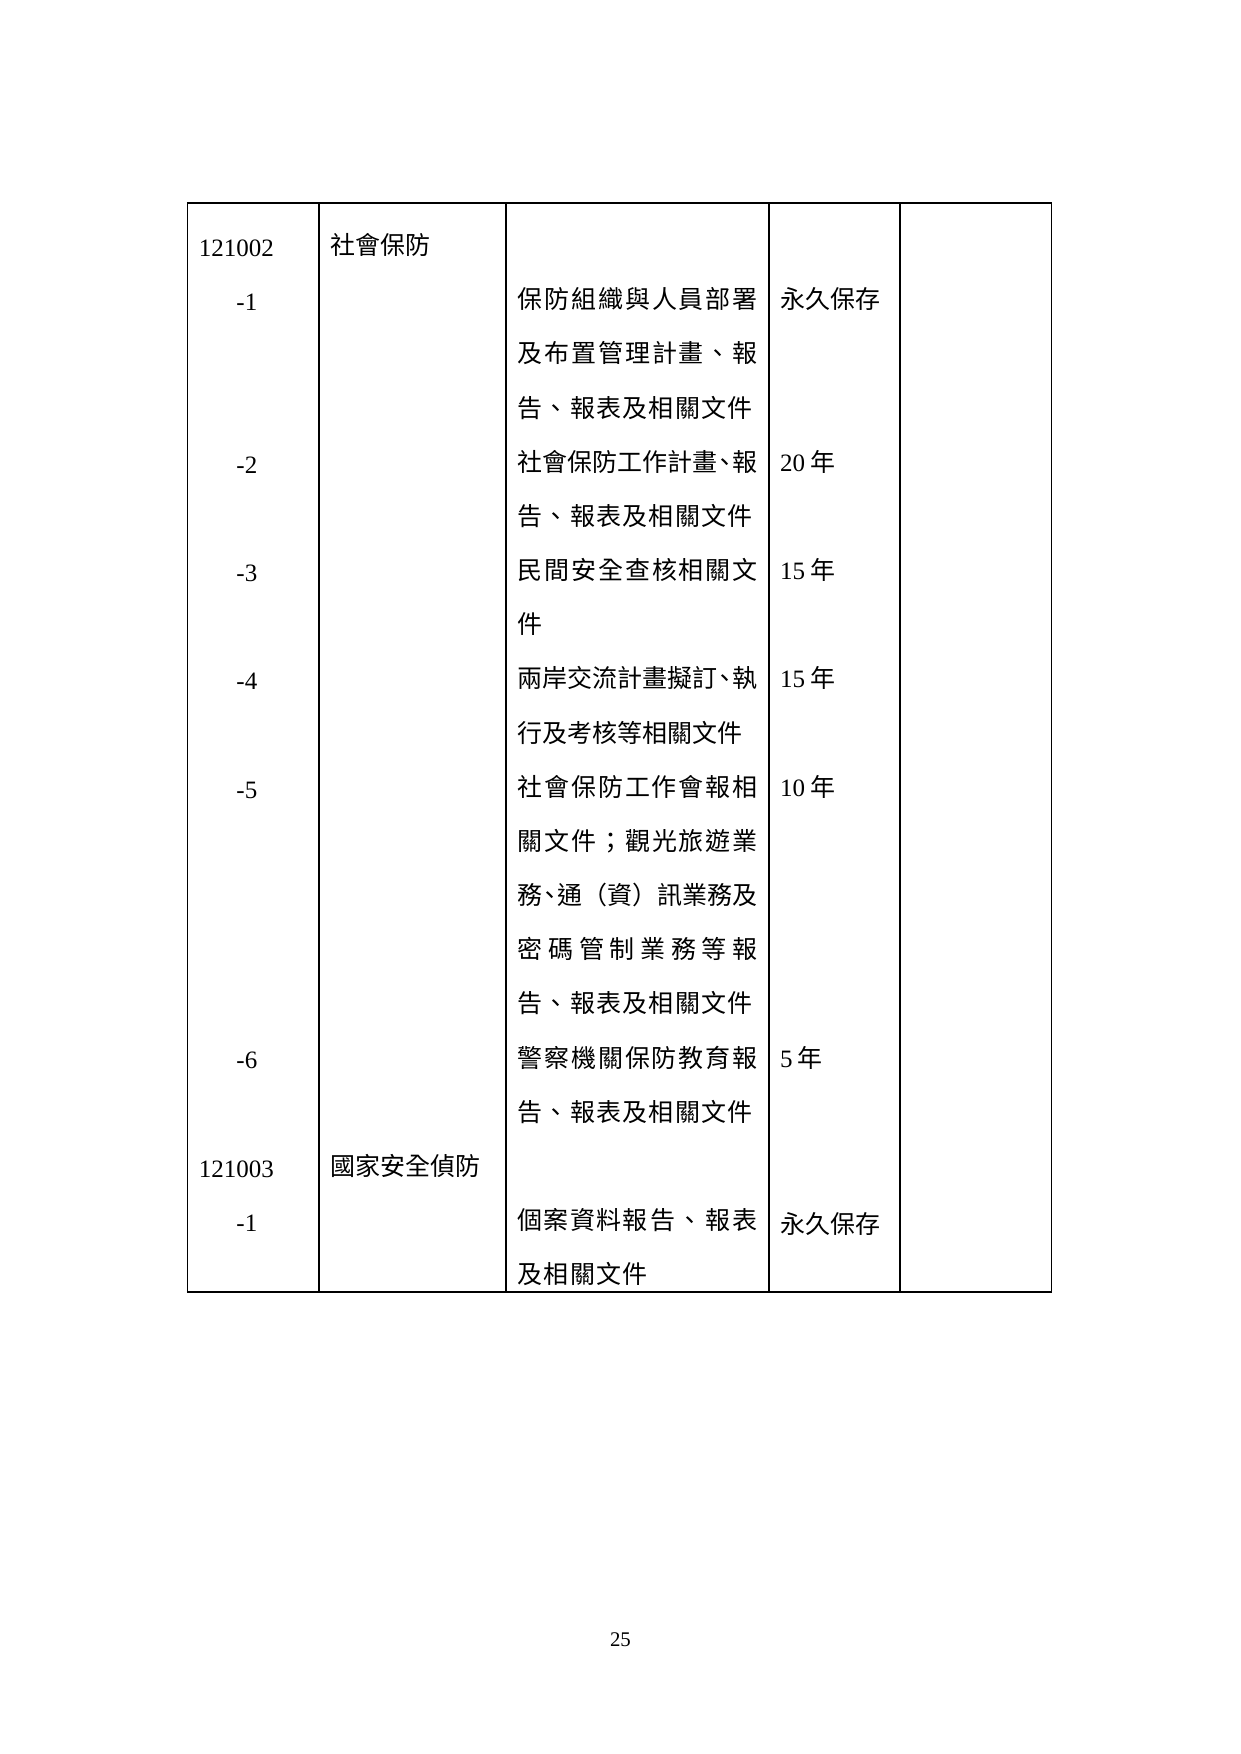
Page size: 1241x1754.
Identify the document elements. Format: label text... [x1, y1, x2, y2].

table_cell 保防組織與人員部署及布置管理計畫、報告、報表及相關文件 [507, 262, 768, 424]
table_header [770, 204, 899, 262]
table_cell 15年 [770, 641, 899, 749]
table_cell 5年 [770, 1020, 899, 1128]
table_cell 15年 [770, 533, 899, 641]
table_cell [901, 641, 1051, 749]
table_cell [320, 533, 505, 641]
table_cell 國家安全偵防 [320, 1129, 505, 1183]
table_cell [320, 1020, 505, 1128]
table_cell [901, 424, 1051, 533]
table_cell -3 [188, 533, 318, 641]
table_cell [320, 1183, 505, 1291]
table_cell [901, 1129, 1051, 1183]
table_cell -5 [188, 749, 318, 1020]
table_cell 10年 [770, 749, 899, 1020]
table_cell [901, 533, 1051, 641]
table_cell 永久保存 [770, 1183, 899, 1291]
table_cell [901, 262, 1051, 424]
table_cell [901, 1183, 1051, 1291]
table_cell 個案資料報告、報表及相關文件 [507, 1183, 768, 1291]
table_cell [770, 1129, 899, 1183]
table_cell 121003 [188, 1129, 318, 1183]
table_cell 民間安全查核相關文件 [507, 533, 768, 641]
table_cell -1 [188, 1183, 318, 1291]
table_header [507, 204, 768, 262]
table_cell 兩岸交流計畫擬訂、執行及考核等相關文件 [507, 641, 768, 749]
table_cell 20年 [770, 424, 899, 533]
table_cell 社會保防工作計畫、報告、報表及相關文件 [507, 424, 768, 533]
table_cell -1 [188, 262, 318, 424]
table_cell [320, 641, 505, 749]
table_cell -2 [188, 424, 318, 533]
table_cell 社會保防工作會報相關文件；觀光旅遊業務、通（資）訊業務及密碼管制業務等報告、報表及相關文件 [507, 749, 768, 1020]
table_cell [320, 749, 505, 1020]
table_header 社會保防 [320, 204, 505, 262]
table_cell [320, 262, 505, 424]
table_cell -4 [188, 641, 318, 749]
table_cell [901, 1020, 1051, 1128]
table_cell [320, 424, 505, 533]
table_cell [507, 1129, 768, 1183]
table_header 121002 [188, 204, 318, 262]
table_cell 警察機關保防教育報告、報表及相關文件 [507, 1020, 768, 1128]
table_cell 永久保存 [770, 262, 899, 424]
table_header [901, 204, 1051, 262]
table_cell [901, 749, 1051, 1020]
table_cell -6 [188, 1020, 318, 1128]
